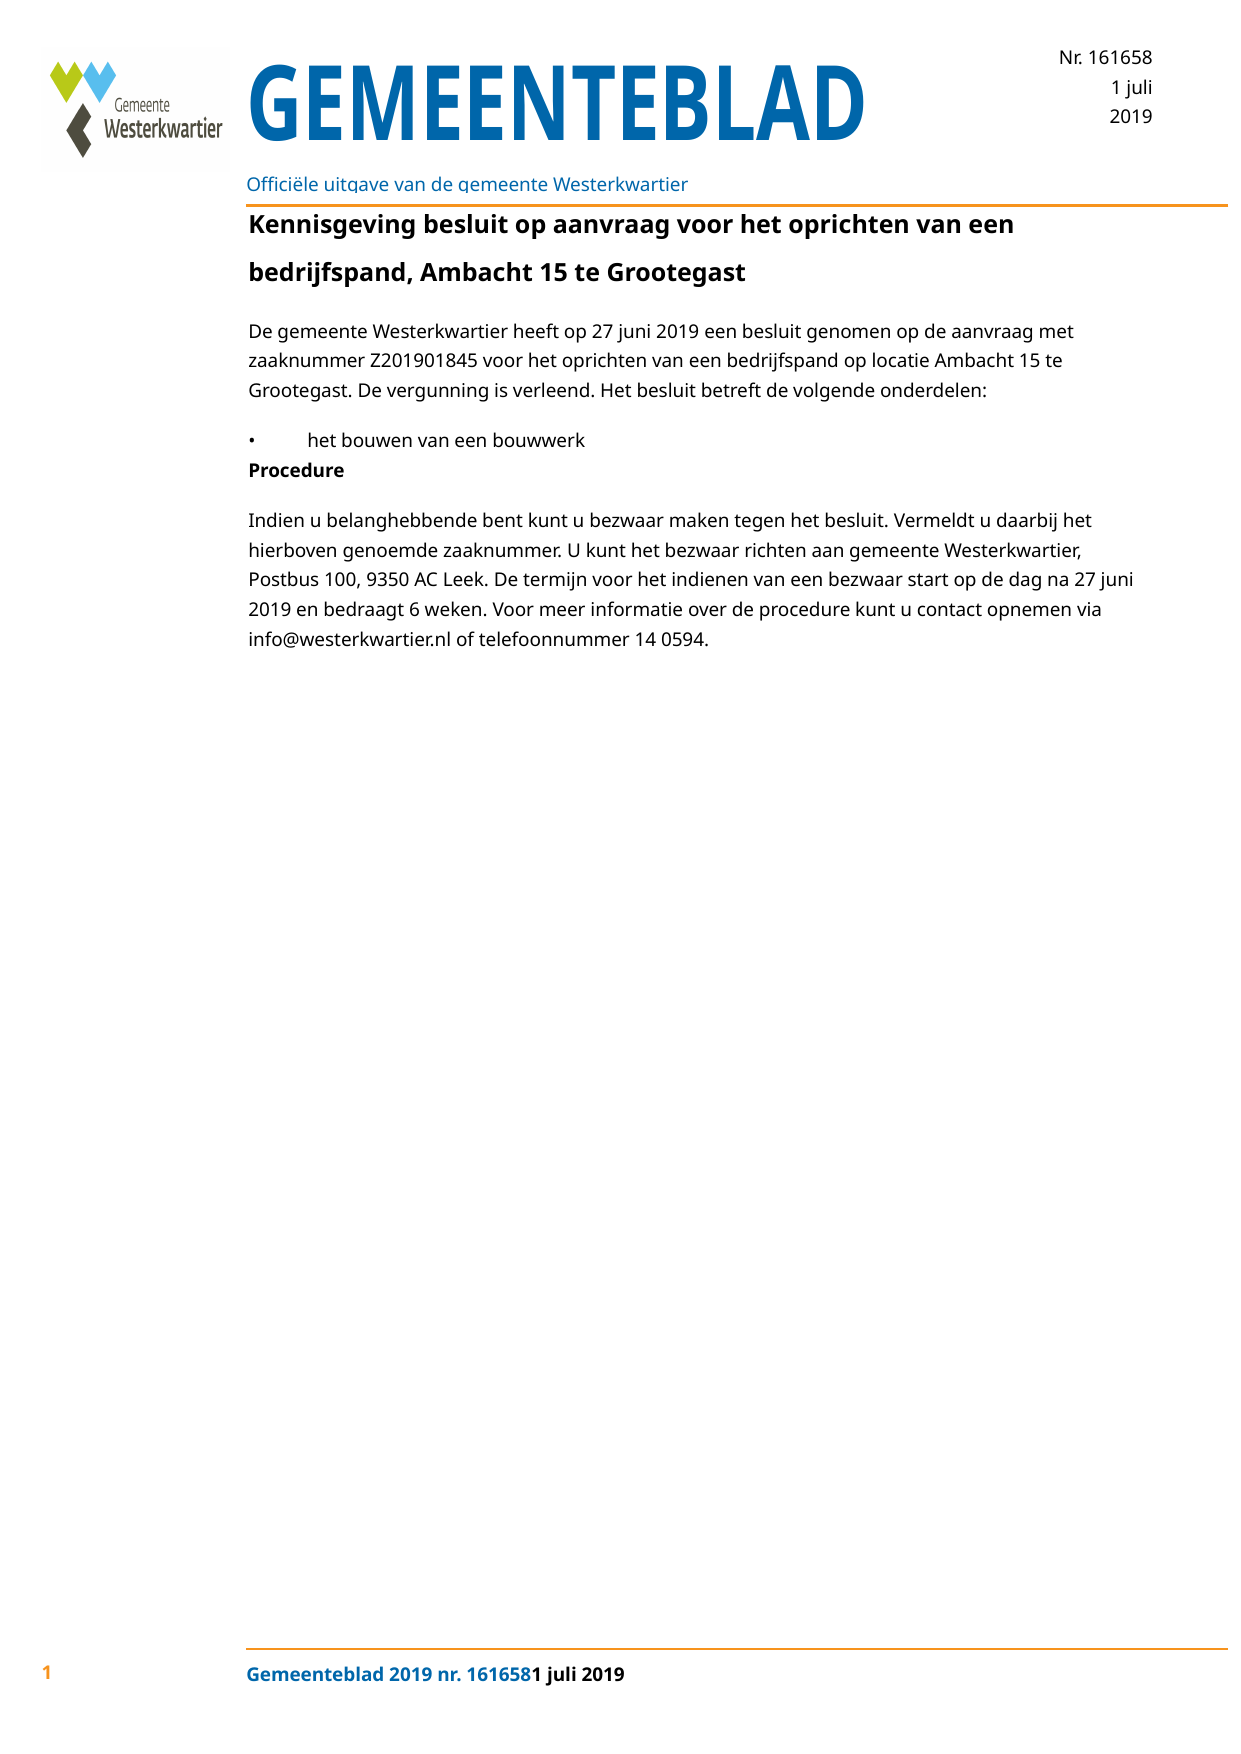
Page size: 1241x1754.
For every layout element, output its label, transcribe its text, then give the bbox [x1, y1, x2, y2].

list het bouwen van een bouwwerk [248, 427, 1152, 453]
text Kennisgeving besluit op aanvraag voor het oprichten van een bedrijfspand, Ambacht 15 te Grootegast [248, 207, 1152, 288]
text De gemeente Westerkwartier heeft op 27 juni 2019 een besluit genomen op de aanvraag met zaaknummer Z201901845 voor het oprichten van een bedrijfspand op locatie Ambacht 15 te Grootegast. De vergunning is verleend. Het besluit betreft de volgende onderdelen: [248, 318, 1152, 403]
text Procedure [248, 457, 1152, 483]
text Indien u belanghebbende bent kunt u bezwaar maken tegen het besluit. Vermeldt u daarbij het hierboven genoemde zaaknummer. U kunt het bezwaar richten aan gemeente Westerkwartier, Postbus 100, 9350 AC Leek. De termijn voor het indienen van een bezwaar start op de dag na 27 juni 2019 en bedraagt 6 weken. Voor meer informatie over de procedure kunt u contact opnemen via info@westerkwartier.nl of telefoonnummer 14 0594. [248, 507, 1152, 652]
picture [41, 47, 231, 172]
